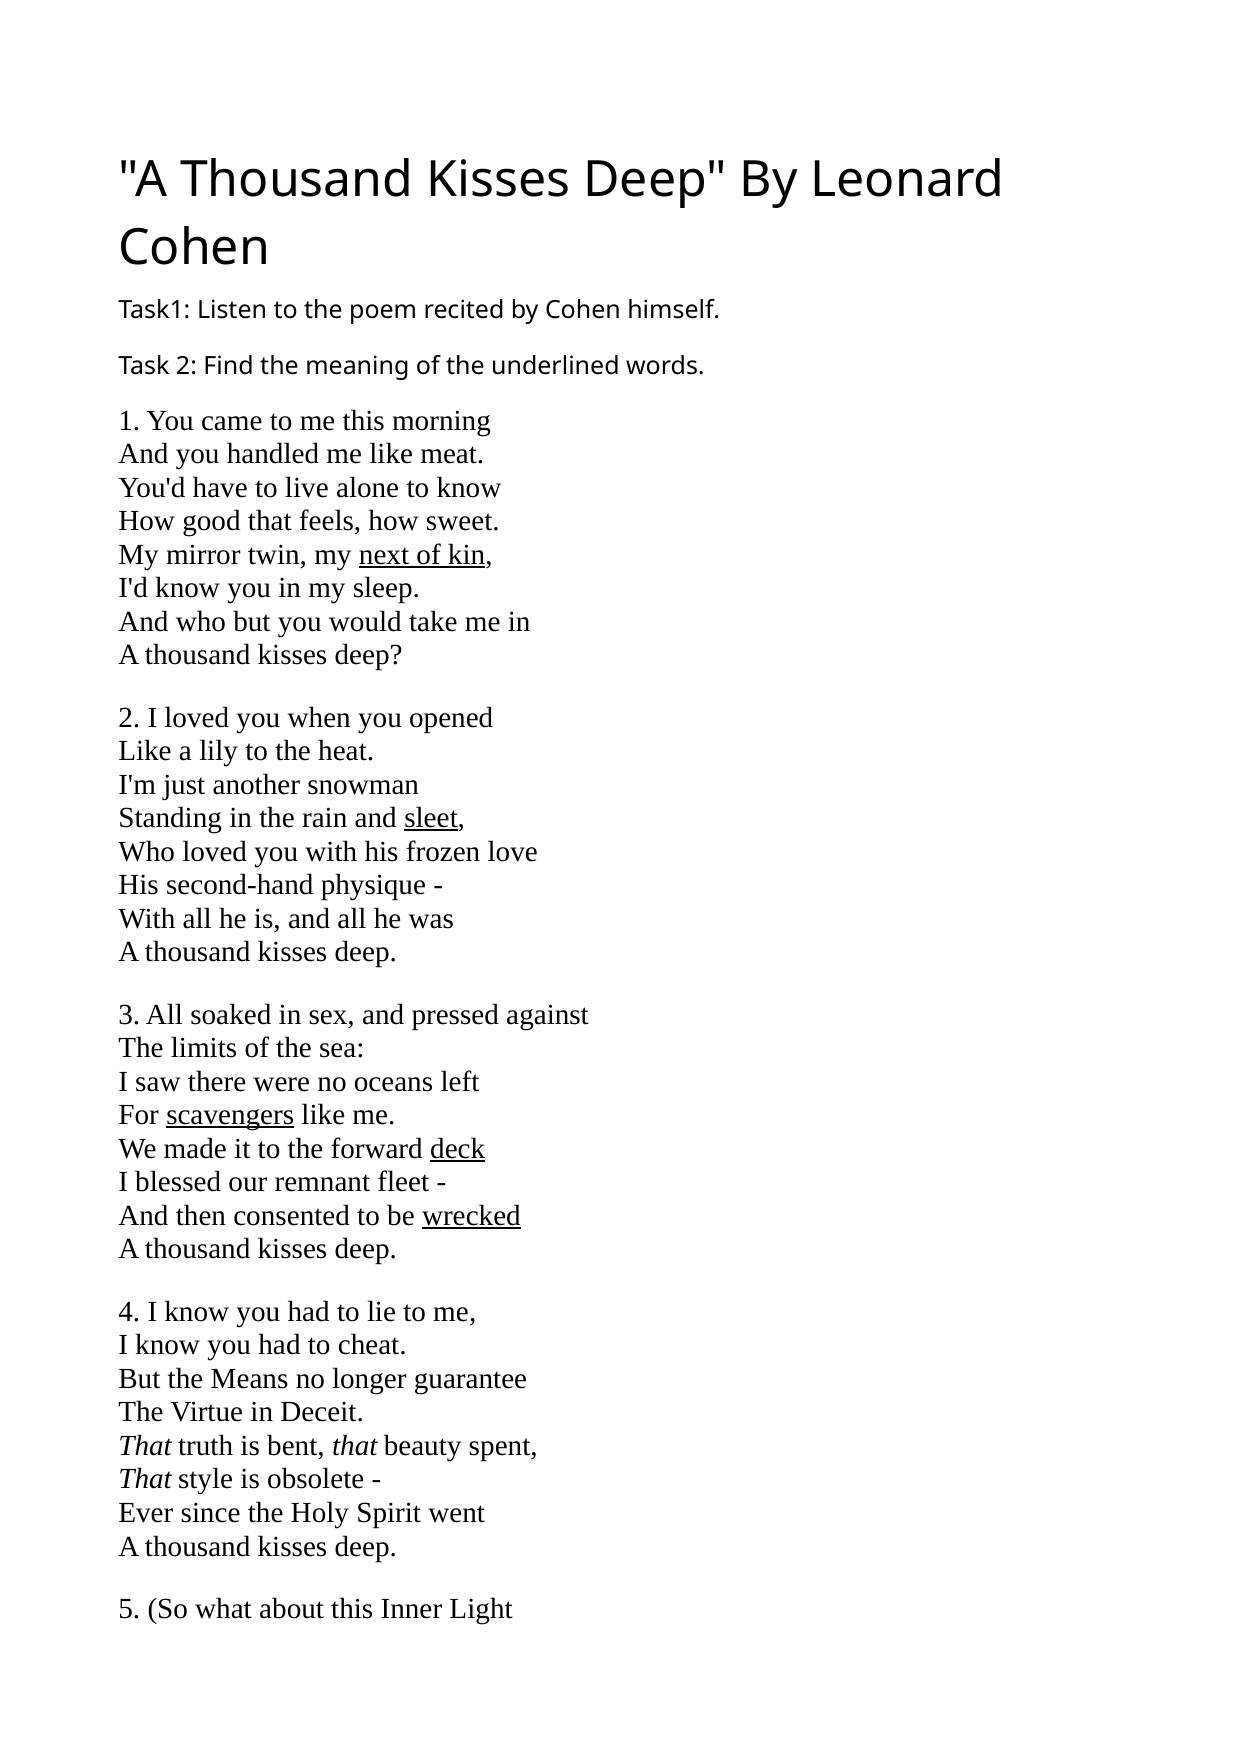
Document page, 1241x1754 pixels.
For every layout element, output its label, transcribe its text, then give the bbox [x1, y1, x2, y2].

text Task1: Listen to the poem recited by Cohen himself. [118, 292, 1122, 326]
text Task 2: Find the meaning of the underlined words. [118, 347, 1122, 381]
subtitle "A Thousand Kisses Deep" By Leonard Cohen [118, 143, 1122, 279]
text 1. You came to me this morning And you handled me like meat. You'd have to live alone to know How good that feels, how sweet. My mirror twin, my next of kin, I'd know you in my sleep. And who but you would take me in A thousand kisses deep? 2. I loved you when you opened Like a lily to the heat. I'm just another snowman Standing in the rain and sleet, Who loved you with his frozen love His second-hand physique - With all he is, and all he was A thousand kisses deep. 3. All soaked in sex, and pressed against The limits of the sea: I saw there were no oceans left For scavengers like me. We made it to the forward deck I blessed our remnant fleet - And then consented to be wrecked A thousand kisses deep. 4. I know you had to lie to me, I know you had to cheat. But the Means no longer guarantee The Virtue in Deceit. That truth is bent, that beauty spent, That style is obsolete - Ever since the Holy Spirit went A thousand kisses deep. 5. (So what about this Inner Light [118, 403, 1122, 1624]
